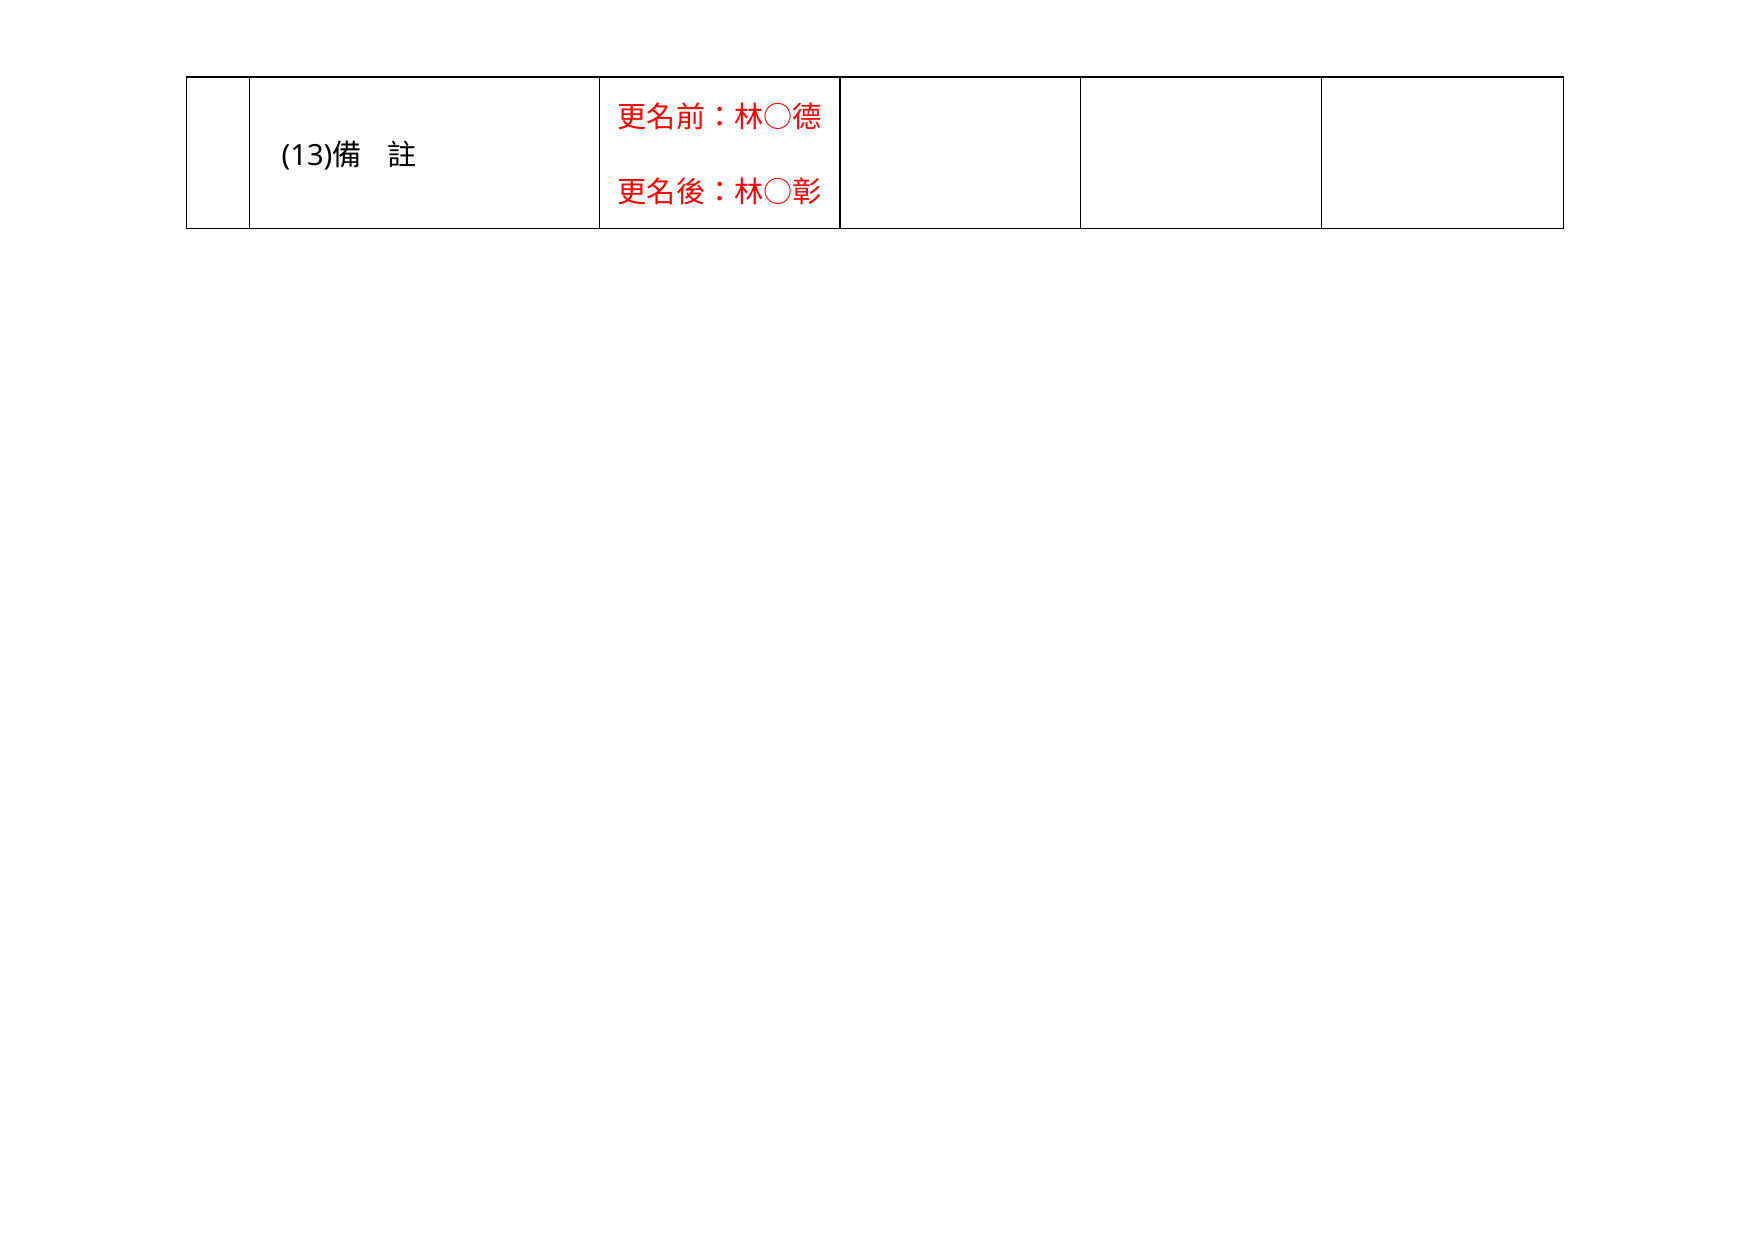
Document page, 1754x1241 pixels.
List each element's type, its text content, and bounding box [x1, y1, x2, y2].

table_cell (13)備 註 [250, 78, 599, 227]
table_header [187, 78, 249, 227]
table_cell [1081, 78, 1321, 227]
table_cell [1322, 78, 1563, 227]
table_cell [841, 78, 1080, 227]
table_cell 更名前：林○德 更名後：林○彰 [600, 78, 839, 227]
